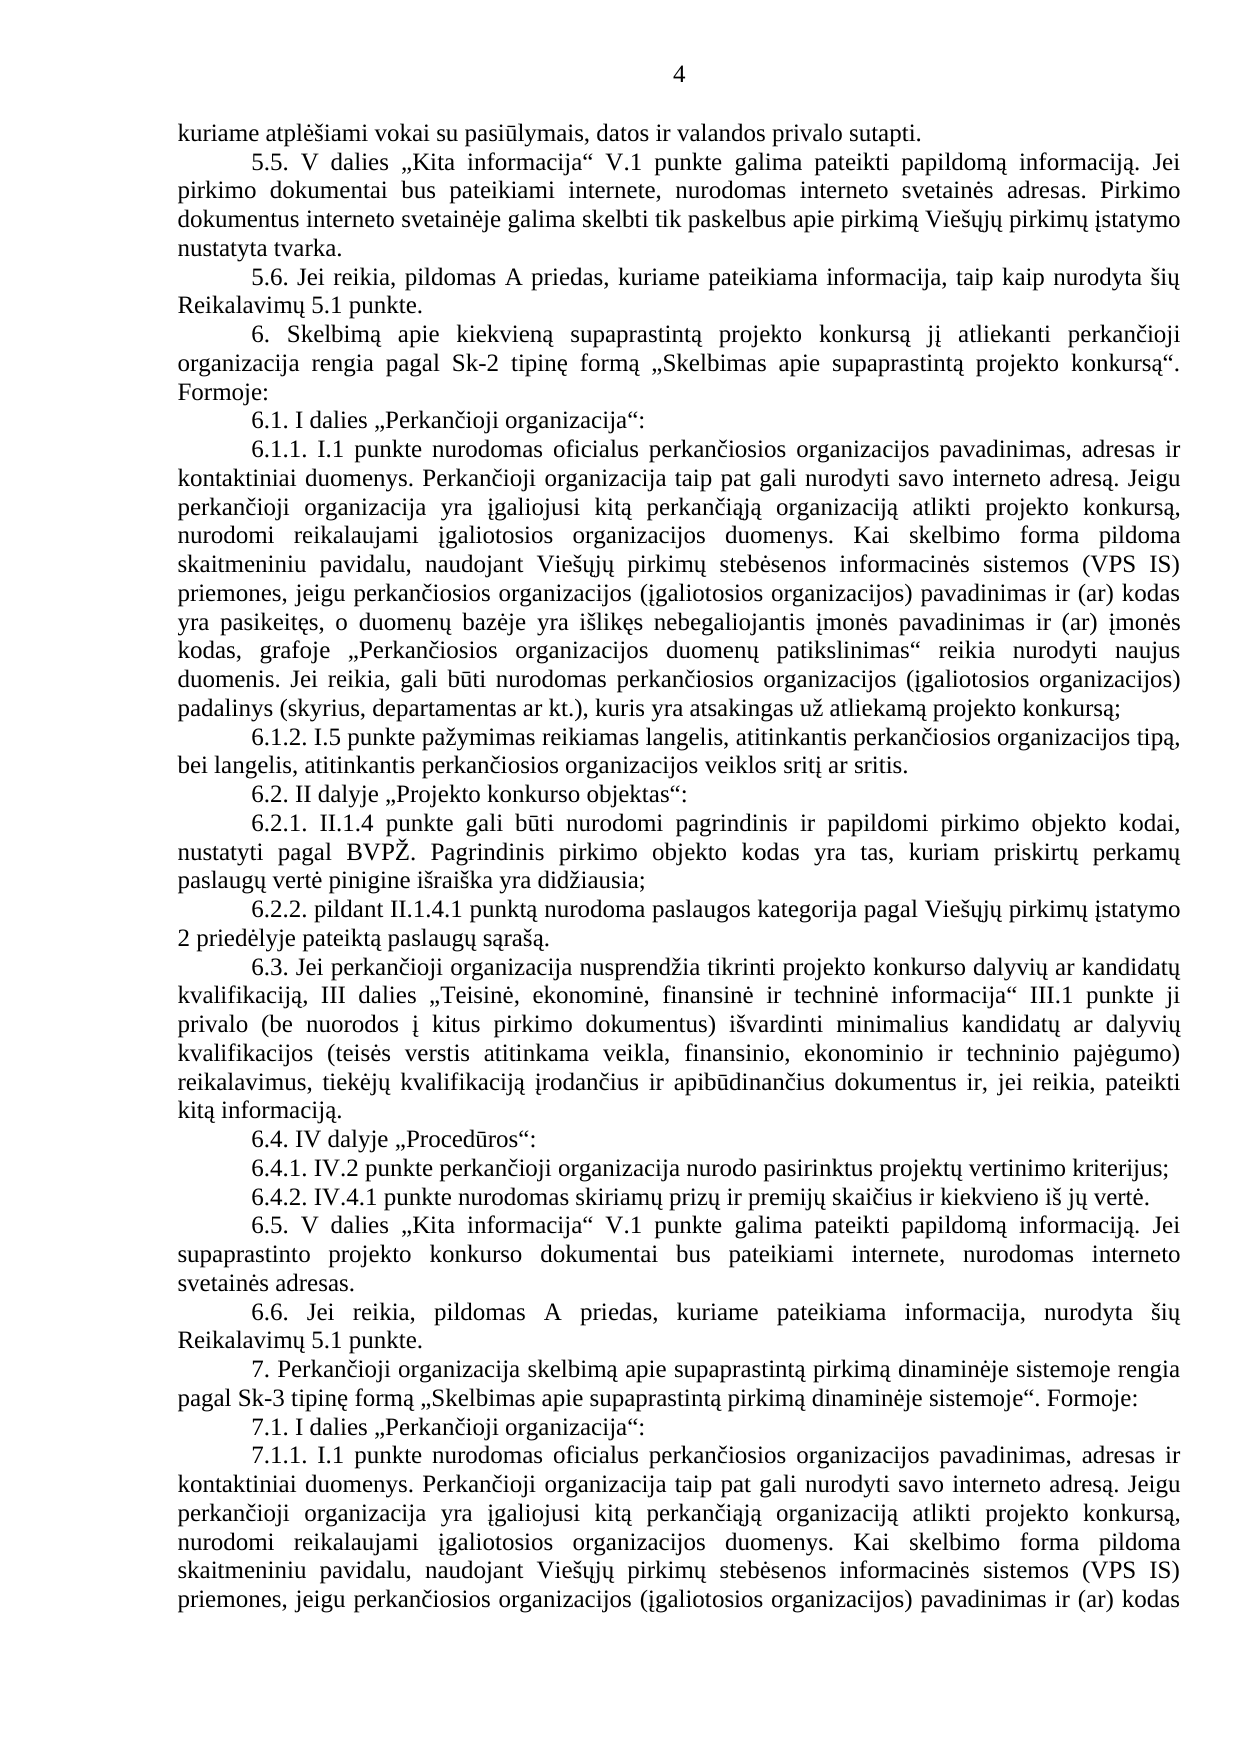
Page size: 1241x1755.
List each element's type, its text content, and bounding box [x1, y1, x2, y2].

text 5.5. V dalies „Kita informacija“ V.1 punkte galima pateikti papildomą informaciją. Jei pirkimo dokumentai bus pateikiami internete, nurodomas interneto svetainės adresas. Pirkimo dokumentus interneto svetainėje galima skelbti tik paskelbus apie pirkimą Viešųjų pirkimų įstatymo nustatyta tvarka. [177, 147, 1181, 262]
text 6.3. Jei perkančioji organizacija nusprendžia tikrinti projekto konkurso dalyvių ar kandidatų kvalifikaciją, III dalies „Teisinė, ekonominė, finansinė ir techninė informacija“ III.1 punkte ji privalo (be nuorodos į kitus pirkimo dokumentus) išvardinti minimalius kandidatų ar dalyvių kvalifikacijos (teisės verstis atitinkama veikla, finansinio, ekonominio ir techninio pajėgumo) reikalavimus, tiekėjų kvalifikaciją įrodančius ir apibūdinančius dokumentus ir, jei reikia, pateikti kitą informaciją. [177, 952, 1181, 1124]
text 6.4. IV dalyje „Procedūros“: [177, 1124, 1181, 1153]
text 7.1. I dalies „Perkančioji organizacija“: [177, 1412, 1181, 1441]
text 6.4.2. IV.4.1 punkte nurodomas skiriamų prizų ir premijų skaičius ir kiekvieno iš jų vertė. [177, 1182, 1181, 1211]
text 6.5. V dalies „Kita informacija“ V.1 punkte galima pateikti papildomą informaciją. Jei supaprastinto projekto konkurso dokumentai bus pateikiami internete, nurodomas interneto svetainės adresas. [177, 1211, 1181, 1297]
text 7. Perkančioji organizacija skelbimą apie supaprastintą pirkimą dinaminėje sistemoje rengia pagal Sk-3 tipinę formą „Skelbimas apie supaprastintą pirkimą dinaminėje sistemoje“. Formoje: [177, 1354, 1181, 1412]
text 6. Skelbimą apie kiekvieną supaprastintą projekto konkursą jį atliekanti perkančioji organizacija rengia pagal Sk-2 tipinę formą „Skelbimas apie supaprastintą projekto konkursą“. Formoje: [177, 319, 1181, 406]
text 6.2.2. pildant II.1.4.1 punktą nurodoma paslaugos kategorija pagal Viešųjų pirkimų įstatymo 2 priedėlyje pateiktą paslaugų sąrašą. [177, 894, 1181, 952]
text 6.1.1. I.1 punkte nurodomas oficialus perkančiosios organizacijos pavadinimas, adresas ir kontaktiniai duomenys. Perkančioji organizacija taip pat gali nurodyti savo interneto adresą. Jeigu perkančioji organizacija yra įgaliojusi kitą perkančiąją organizaciją atlikti projekto konkursą, nurodomi reikalaujami įgaliotosios organizacijos duomenys. Kai skelbimo forma pildoma skaitmeniniu pavidalu, naudojant Viešųjų pirkimų stebėsenos informacinės sistemos (VPS IS) priemones, jeigu perkančiosios organizacijos (įgaliotosios organizacijos) pavadinimas ir (ar) kodas yra pasikeitęs, o duomenų bazėje yra išlikęs nebegaliojantis įmonės pavadinimas ir (ar) įmonės kodas, grafoje „Perkančiosios organizacijos duomenų patikslinimas“ reikia nurodyti naujus duomenis. Jei reikia, gali būti nurodomas perkančiosios organizacijos (įgaliotosios organizacijos) padalinys (skyrius, departamentas ar kt.), kuris yra atsakingas už atliekamą projekto konkursą; [177, 434, 1181, 722]
text 6.1.2. I.5 punkte pažymimas reikiamas langelis, atitinkantis perkančiosios organizacijos tipą, bei langelis, atitinkantis perkančiosios organizacijos veiklos sritį ar sritis. [177, 722, 1181, 779]
text 6.2.1. II.1.4 punkte gali būti nurodomi pagrindinis ir papildomi pirkimo objekto kodai, nustatyti pagal BVPŽ. Pagrindinis pirkimo objekto kodas yra tas, kuriam priskirtų perkamų paslaugų vertė pinigine išraiška yra didžiausia; [177, 808, 1181, 894]
text 6.1. I dalies „Perkančioji organizacija“: [177, 406, 1181, 434]
text 7.1.1. I.1 punkte nurodomas oficialus perkančiosios organizacijos pavadinimas, adresas ir kontaktiniai duomenys. Perkančioji organizacija taip pat gali nurodyti savo interneto adresą. Jeigu perkančioji organizacija yra įgaliojusi kitą perkančiąją organizaciją atlikti projekto konkursą, nurodomi reikalaujami įgaliotosios organizacijos duomenys. Kai skelbimo forma pildoma skaitmeniniu pavidalu, naudojant Viešųjų pirkimų stebėsenos informacinės sistemos (VPS IS) priemones, jeigu perkančiosios organizacijos (įgaliotosios organizacijos) pavadinimas ir (ar) kodas [177, 1441, 1181, 1613]
text 6.2. II dalyje „Projekto konkurso objektas“: [177, 779, 1181, 808]
text 6.4.1. IV.2 punkte perkančioji organizacija nurodo pasirinktus projektų vertinimo kriterijus; [177, 1153, 1181, 1182]
text 6.6. Jei reikia, pildomas A priedas, kuriame pateikiama informacija, nurodyta šių Reikalavimų 5.1 punkte. [177, 1297, 1181, 1354]
text kuriame atplėšiami vokai su pasiūlymais, datos ir valandos privalo sutapti. [177, 118, 1181, 147]
text 5.6. Jei reikia, pildomas A priedas, kuriame pateikiama informacija, taip kaip nurodyta šių Reikalavimų 5.1 punkte. [177, 262, 1181, 319]
